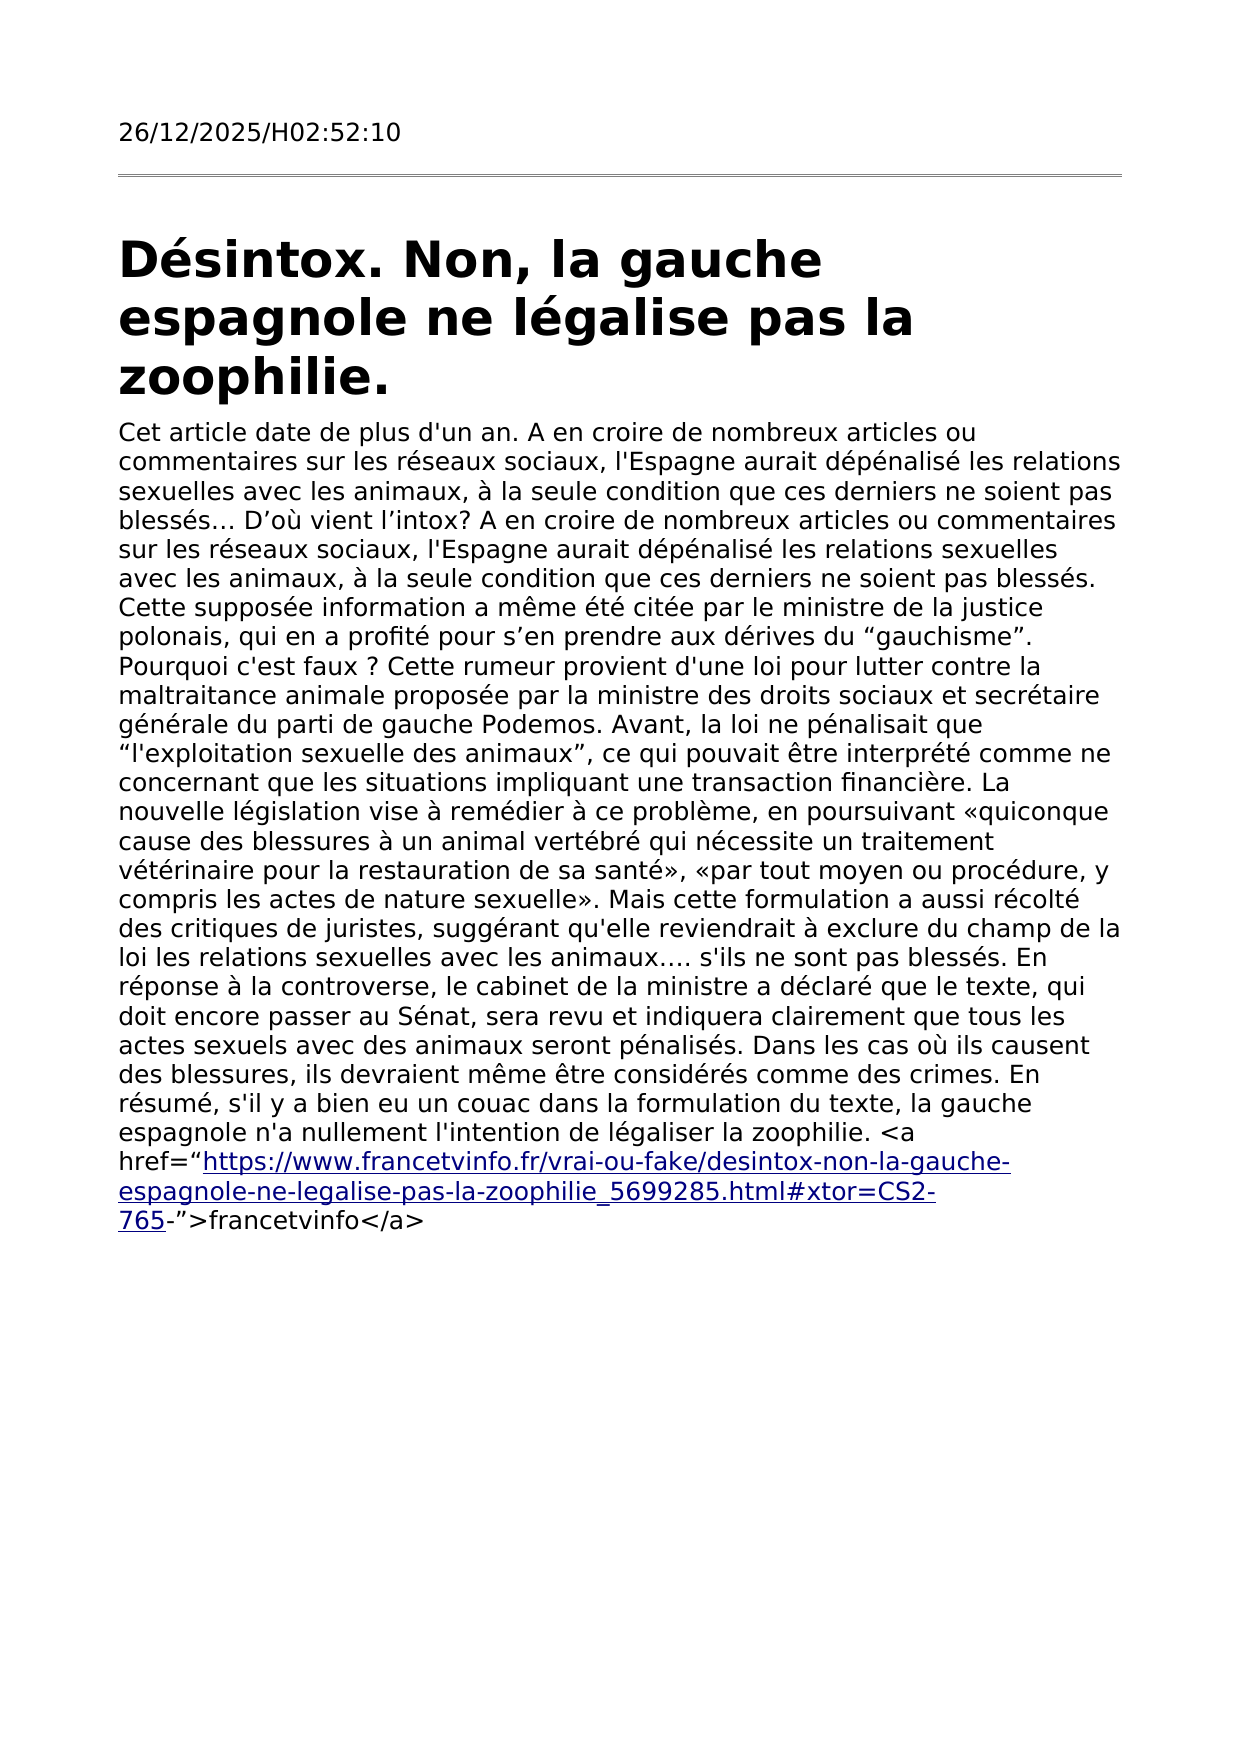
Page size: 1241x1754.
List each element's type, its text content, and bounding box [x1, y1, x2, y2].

text 26/12/2025/H02:52:10 [118, 118, 1122, 147]
subtitle Désintox. Non, la gauche espagnole ne légalise pas la zoophilie. [118, 231, 1122, 406]
text Cet article date de plus d'un an. A en croire de nombreux articles ou commentaires sur les réseaux sociaux, l'Espagne aurait dépénalisé les relations sexuelles avec les animaux, à la seule condition que ces derniers ne soient pas blessés… D’où vient l’intox? A en croire de nombreux articles ou commentaires sur les réseaux sociaux, l'Espagne aurait dépénalisé les relations sexuelles avec les animaux, à la seule condition que ces derniers ne soient pas blessés. Cette supposée information a même été citée par le ministre de la justice polonais, qui en a profité pour s’en prendre aux dérives du “gauchisme”. Pourquoi c'est faux ? Cette rumeur provient d'une loi pour lutter contre la maltraitance animale proposée par la ministre des droits sociaux et secrétaire générale du parti de gauche Podemos. Avant, la loi ne pénalisait que “l'exploitation sexuelle des animaux”, ce qui pouvait être interprété comme ne concernant que les situations impliquant une transaction financière. La nouvelle législation vise à remédier à ce problème, en poursuivant «quiconque cause des blessures à un animal vertébré qui nécessite un traitement vétérinaire pour la restauration de sa santé», «par tout moyen ou procédure, y compris les actes de nature sexuelle». Mais cette formulation a aussi récolté des critiques de juristes, suggérant qu'elle reviendrait à exclure du champ de la loi les relations sexuelles avec les animaux…. s'ils ne sont pas blessés. En réponse à la controverse, le cabinet de la ministre a déclaré que le texte, qui doit encore passer au Sénat, sera revu et indiquera clairement que tous les actes sexuels avec des animaux seront pénalisés. Dans les cas où ils causent des blessures, ils devraient même être considérés comme des crimes. En résumé, s'il y a bien eu un couac dans la formulation du texte, la gauche espagnole n'a nullement l'intention de légaliser la zoophilie. <a href=“https://www.francetvinfo.fr/vrai-ou-fake/desintox-non-la-gauche-espagnole-ne-legalise-pas-la-zoophilie_5699285.html#xtor=CS2-765-”>francetvinfo</a> [118, 418, 1122, 1235]
